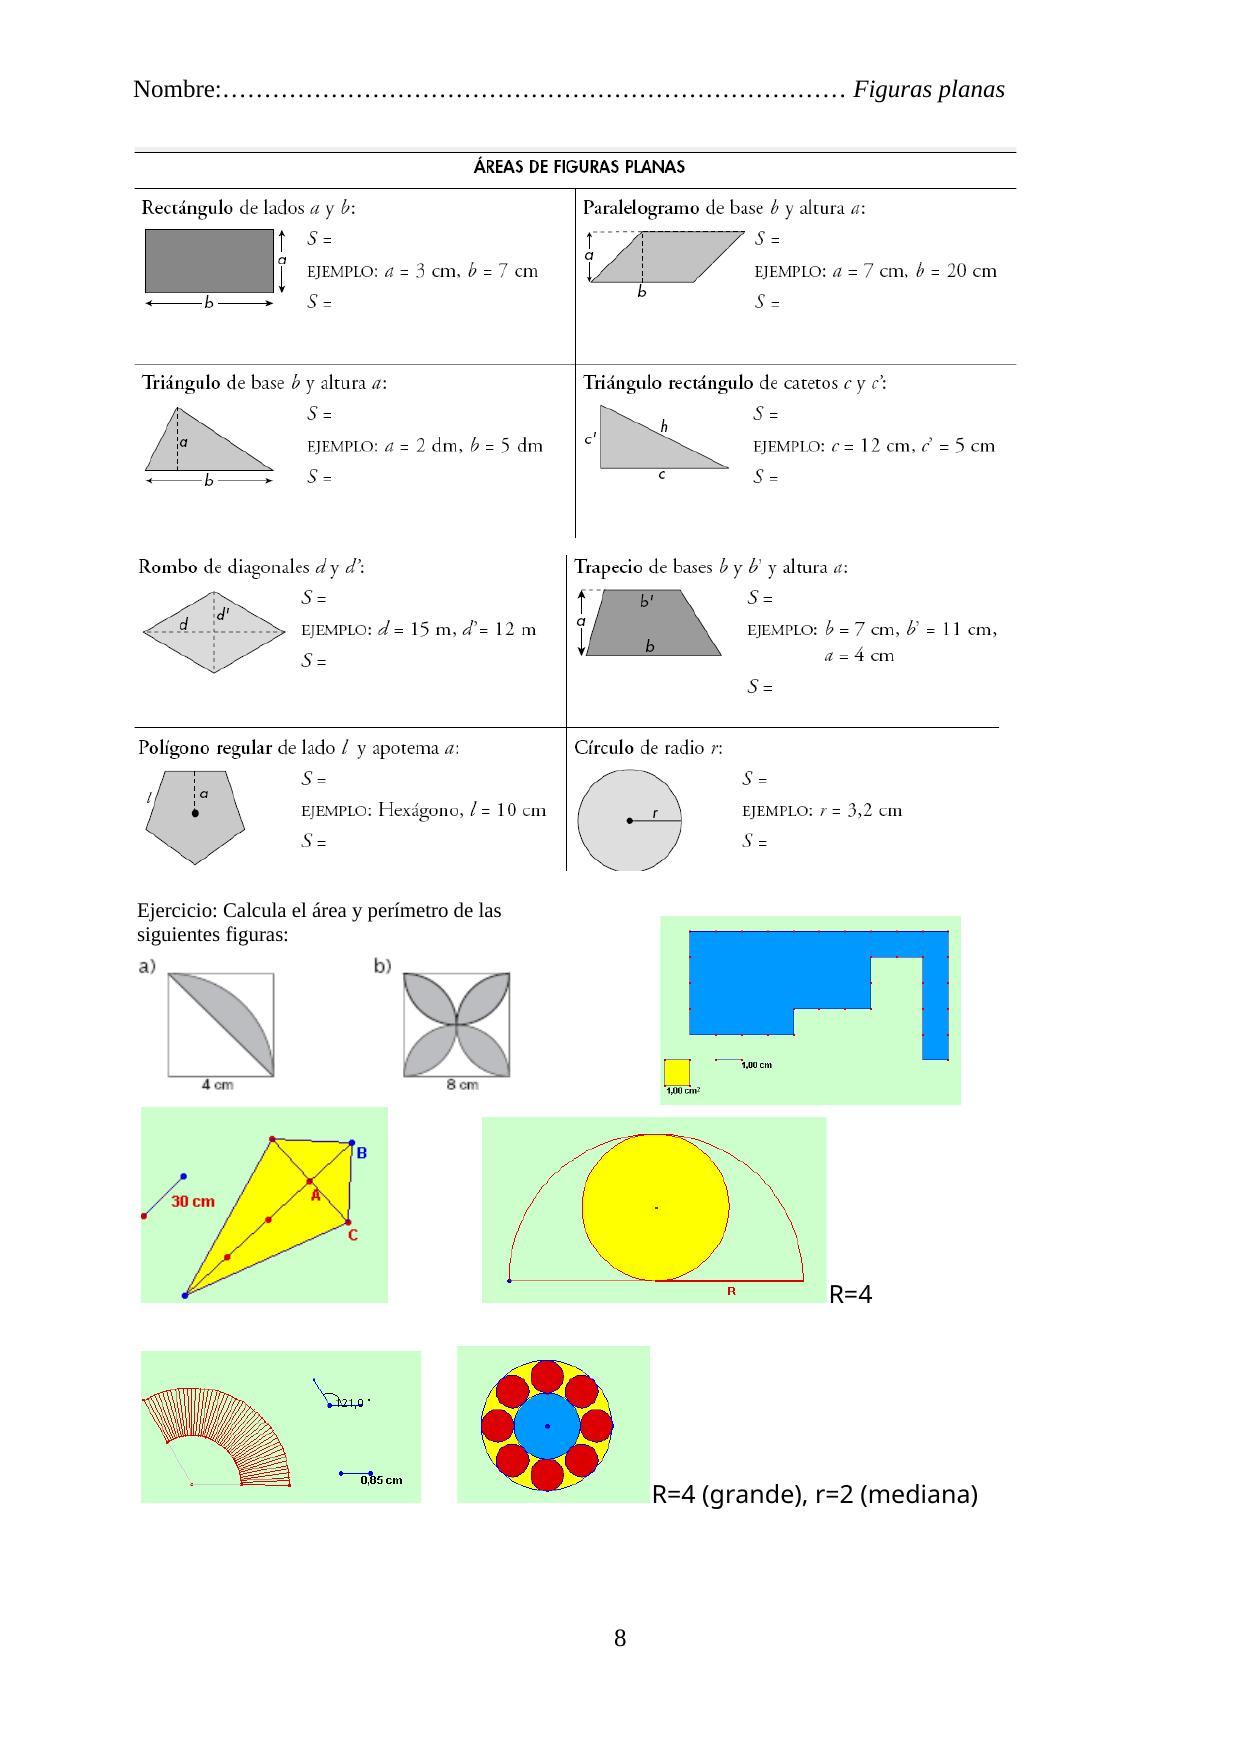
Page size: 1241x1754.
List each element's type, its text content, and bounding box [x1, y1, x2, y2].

picture [457, 1346, 554, 1503]
picture [889, 916, 961, 1105]
text R=4 (grande), r=2 (mediana) [133, 1345, 1107, 1511]
picture [376, 1351, 422, 1503]
picture [482, 1117, 631, 1303]
text R=4 [133, 1106, 1107, 1311]
text Ejercicio: Calcula el área y perímetro de las siguientes figuras: [137, 898, 574, 946]
picture [301, 1107, 388, 1303]
